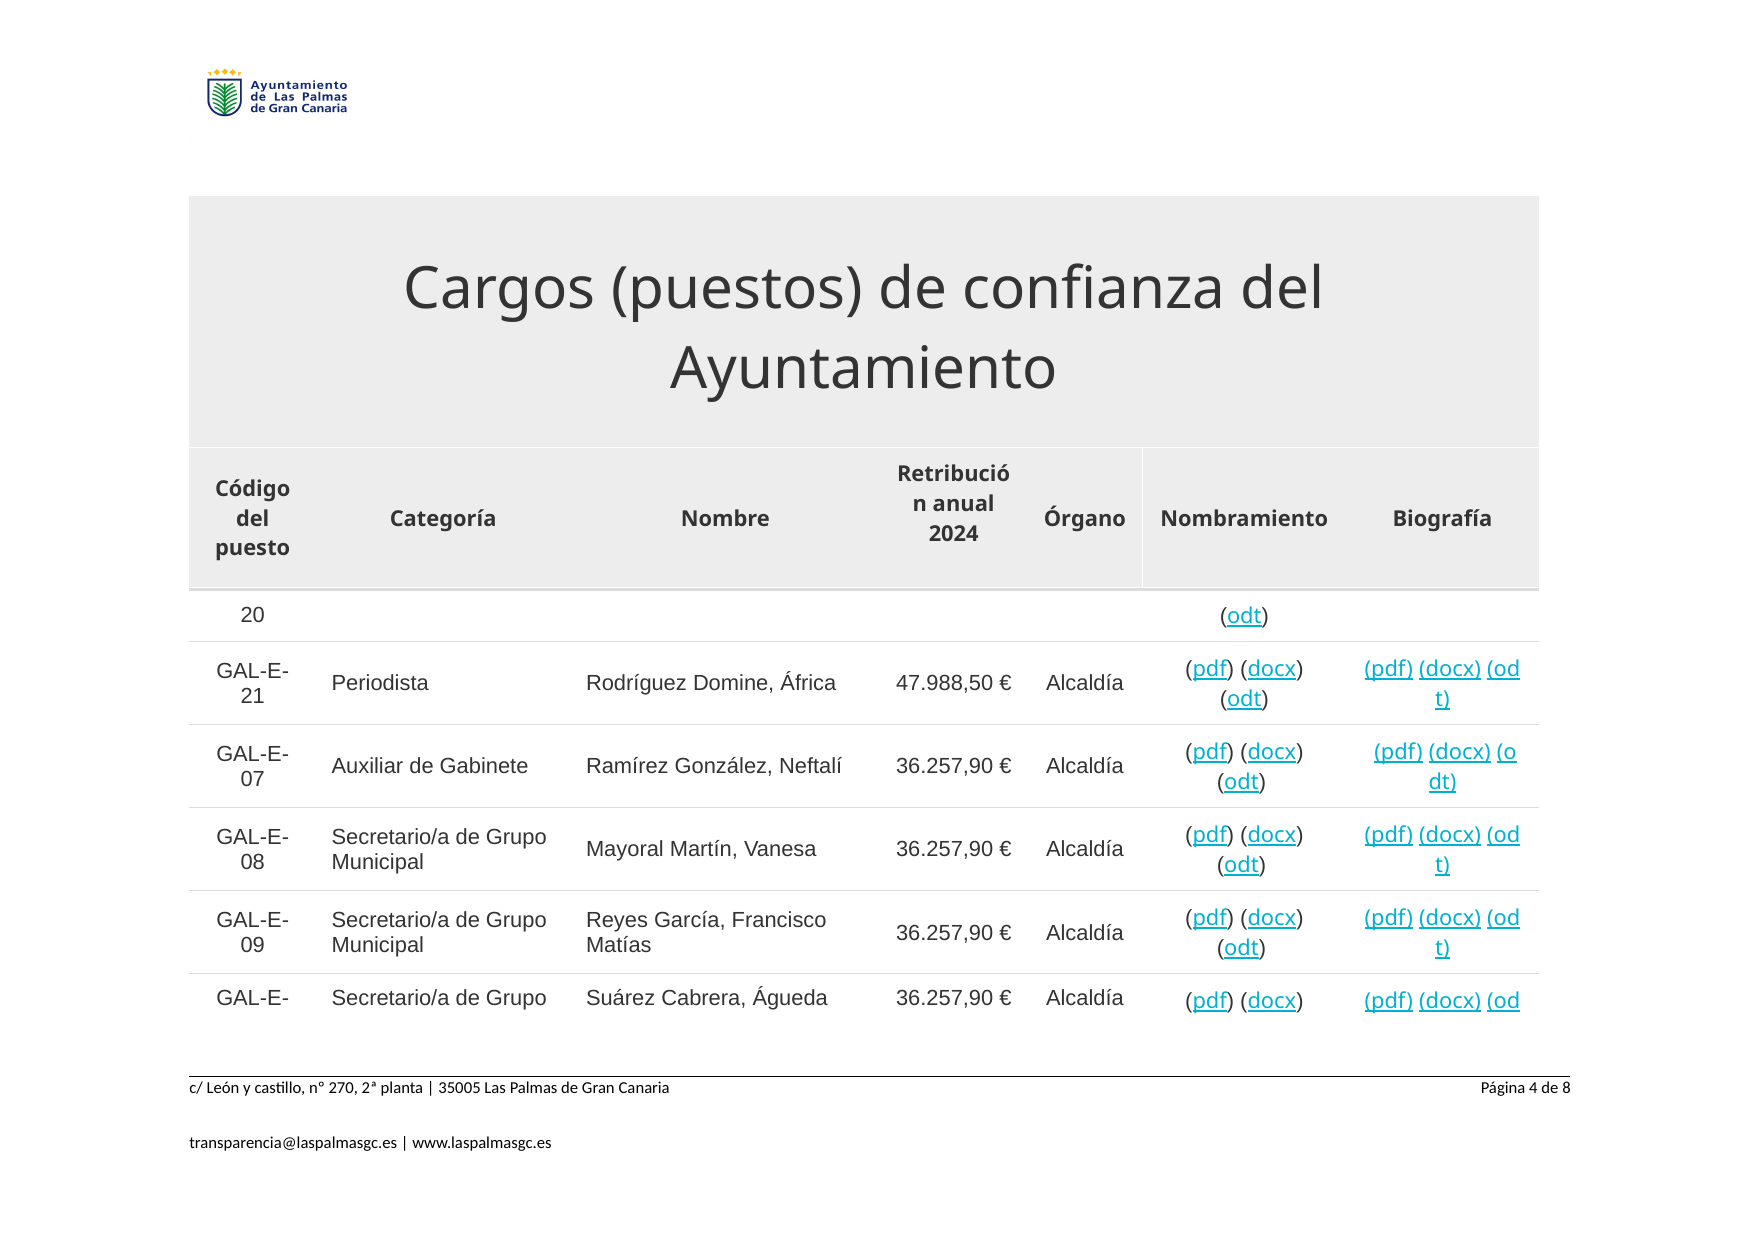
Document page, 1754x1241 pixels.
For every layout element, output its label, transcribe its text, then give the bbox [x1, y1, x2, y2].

table_cell GAL-E-09 [189, 891, 316, 973]
table_cell 20 [189, 591, 316, 641]
table_cell (odt) [1143, 591, 1346, 641]
table_cell (pdf) (docx) [1143, 974, 1346, 1026]
table_cell Órgano [1027, 448, 1142, 587]
table_cell Categoría [316, 448, 570, 587]
table_cell Código del puesto [189, 448, 316, 587]
table_cell Ramírez González, Neftalí [570, 725, 880, 807]
table_cell GAL-E- [189, 974, 316, 1026]
table_cell Alcaldía [1027, 725, 1142, 807]
table_cell (pdf) (docx) (odt) [1346, 642, 1539, 724]
table_cell (pdf) (docx) (odt) [1143, 808, 1346, 890]
table_cell Nombre [570, 448, 880, 587]
table_cell (pdf) (docx) (odt) [1143, 725, 1346, 807]
table_cell [1346, 591, 1539, 641]
table_cell (pdf) (docx) (odt) [1143, 891, 1346, 973]
table_cell Reyes García, Francisco Matías [570, 891, 880, 973]
table_cell Secretario/a de Grupo Municipal [316, 891, 570, 973]
table_cell 36.257,90 € [880, 725, 1027, 807]
table_cell (pdf) (docx) (odt) [1143, 642, 1346, 724]
table_cell Suárez Cabrera, Águeda [570, 974, 880, 1026]
table_cell Alcaldía [1027, 642, 1142, 724]
table_cell Retribución anual 2024 [880, 448, 1027, 587]
table_cell Biografía [1346, 448, 1539, 587]
table_cell [1027, 591, 1142, 641]
table_cell Alcaldía [1027, 974, 1142, 1026]
table_header Cargos (puestos) de confianza del Ayuntamiento [189, 196, 1539, 447]
table_cell GAL-E-07 [189, 725, 316, 807]
table_cell 36.257,90 € [880, 891, 1027, 973]
table_cell (pdf) (docx) (odt) [1346, 725, 1539, 807]
table_cell GAL-E-08 [189, 808, 316, 890]
table_cell Alcaldía [1027, 891, 1142, 973]
table_cell [570, 591, 880, 641]
table_cell (pdf) (docx) (odt) [1346, 891, 1539, 973]
table_cell 36.257,90 € [880, 974, 1027, 1026]
table_cell 47.988,50 € [880, 642, 1027, 724]
table_cell Auxiliar de Gabinete [316, 725, 570, 807]
table_cell Mayoral Martín, Vanesa [570, 808, 880, 890]
table_cell Rodríguez Domine, África [570, 642, 880, 724]
table_cell Secretario/a de Grupo Municipal [316, 808, 570, 890]
table_cell Periodista [316, 642, 570, 724]
table_cell 36.257,90 € [880, 808, 1027, 890]
table_cell Secretario/a de Grupo [316, 974, 570, 1026]
table_cell [316, 591, 570, 641]
table_cell [880, 591, 1027, 641]
table_cell Alcaldía [1027, 808, 1142, 890]
table_cell (pdf) (docx) (od [1346, 974, 1539, 1026]
table_cell (pdf) (docx) (odt) [1346, 808, 1539, 890]
table_cell Nombramiento [1143, 448, 1346, 587]
table_cell GAL-E-21 [189, 642, 316, 724]
